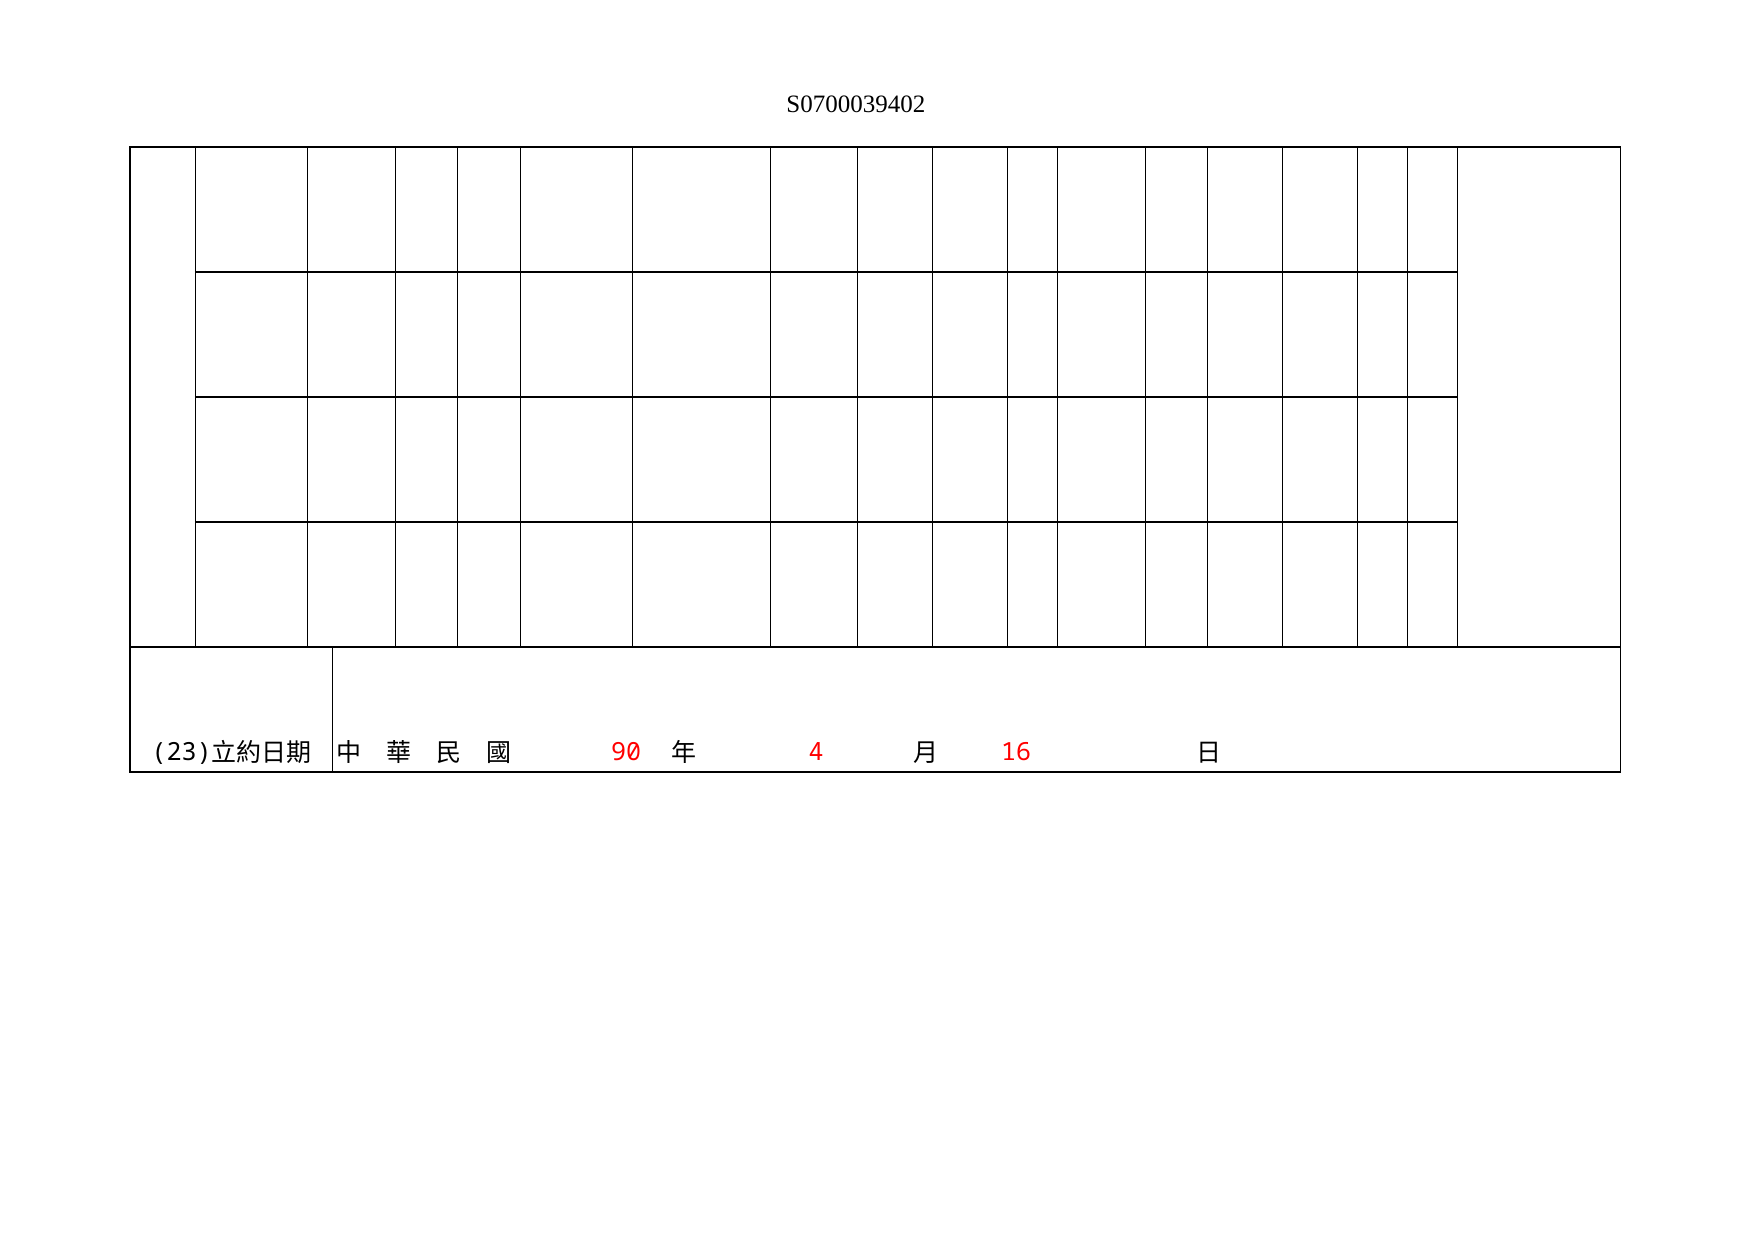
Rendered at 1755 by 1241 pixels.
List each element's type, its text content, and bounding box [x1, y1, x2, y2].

table_cell [633, 398, 770, 521]
table_cell [1058, 523, 1145, 646]
table_cell [1358, 398, 1407, 521]
table_cell [1208, 148, 1282, 271]
table_cell [1008, 523, 1057, 646]
table_cell [396, 148, 457, 271]
table_cell [396, 273, 457, 396]
table_cell [633, 148, 770, 271]
table_cell [1146, 523, 1207, 646]
table_cell [521, 148, 632, 271]
table_cell [633, 273, 770, 396]
table_cell [1283, 273, 1357, 396]
table_cell [1058, 398, 1145, 521]
table_cell [1208, 273, 1282, 396]
table_cell [458, 148, 520, 271]
table_cell [396, 523, 457, 646]
table_cell [771, 148, 857, 271]
table_cell [858, 398, 932, 521]
table_cell [858, 523, 932, 646]
table_cell [933, 398, 1007, 521]
table_cell [1058, 273, 1145, 396]
table_cell [131, 148, 195, 646]
table_cell [196, 148, 307, 271]
table_cell [308, 398, 395, 521]
table_cell [1283, 148, 1357, 271]
table_cell [933, 273, 1007, 396]
table_cell [1358, 273, 1407, 396]
table_cell [1408, 398, 1457, 521]
table_cell [1008, 398, 1057, 521]
table_cell [1408, 273, 1457, 396]
table_cell [196, 273, 307, 396]
table_cell [1146, 148, 1207, 271]
table_cell [933, 148, 1007, 271]
table_cell [1358, 148, 1407, 271]
table_cell [1208, 523, 1282, 646]
table_cell [933, 523, 1007, 646]
table_cell [458, 398, 520, 521]
table_cell [771, 273, 857, 396]
table_cell [771, 398, 857, 521]
table_cell [1283, 523, 1357, 646]
table_cell [1146, 273, 1207, 396]
table_cell [771, 523, 857, 646]
table_cell 中 華 民 國 90 年 4 月 16 日 [333, 648, 1620, 771]
table_cell [1283, 398, 1357, 521]
table_cell [1358, 523, 1407, 646]
table_cell [1408, 523, 1457, 646]
table_cell (23)立約日期 [131, 648, 332, 771]
table_cell [858, 273, 932, 396]
table_cell [521, 398, 632, 521]
table_cell [308, 273, 395, 396]
table_cell [1008, 273, 1057, 396]
table_cell [308, 523, 395, 646]
table_cell [858, 148, 932, 271]
table_cell [308, 148, 395, 271]
table_cell [458, 273, 520, 396]
table_cell [1008, 148, 1057, 271]
table_cell [633, 523, 770, 646]
table_cell [196, 523, 307, 646]
table_cell [1408, 148, 1457, 271]
table_cell [1458, 148, 1620, 646]
table_cell [1058, 148, 1145, 271]
table_cell [396, 398, 457, 521]
table_cell [521, 523, 632, 646]
table_cell [458, 523, 520, 646]
table_cell [1208, 398, 1282, 521]
table_cell [196, 398, 307, 521]
table_cell [521, 273, 632, 396]
table_cell [1146, 398, 1207, 521]
